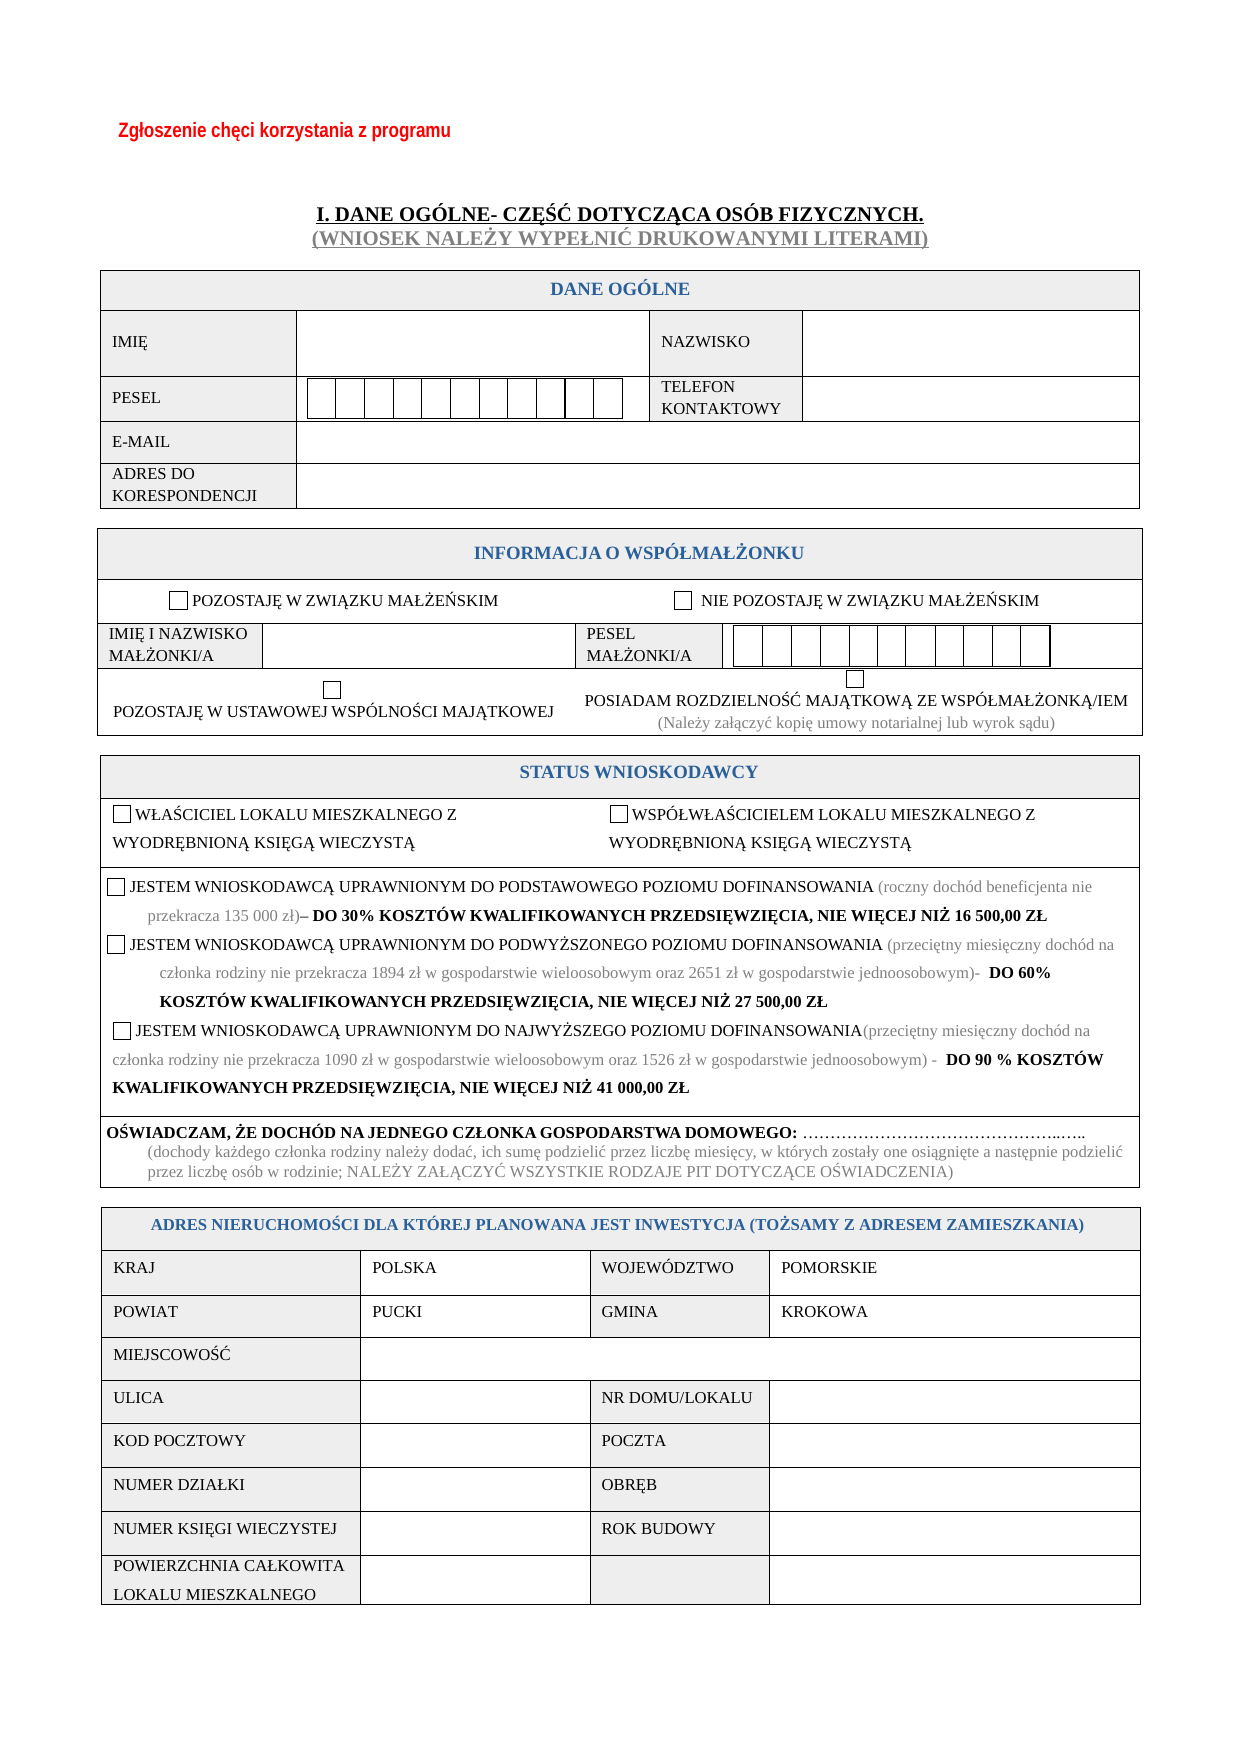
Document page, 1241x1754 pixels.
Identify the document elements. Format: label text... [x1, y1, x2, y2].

table_cell PESEL MAŁŻONKI/A [576, 624, 722, 668]
table_cell WŁAŚCICIEL LOKALU MIESZKALNEGO Z WYODRĘBNIONĄ KSIĘGĄ WIECZYSTĄ [101, 799, 597, 867]
table_cell [297, 377, 649, 421]
text I. DANE OGÓLNE- CZĘŚĆ DOTYCZĄCA OSÓB FIZYCZNYCH. [118, 202, 1122, 226]
table_header [365, 379, 393, 418]
table_cell POMORSKIE [770, 1251, 1140, 1294]
table_header [594, 379, 622, 418]
table_header [480, 379, 507, 418]
table_header [1021, 626, 1049, 666]
table_header STATUS WNIOSKODAWCY [101, 756, 1139, 798]
table_cell E-MAIL [101, 422, 296, 463]
table_cell [361, 1424, 590, 1467]
table_cell IMIĘ [101, 311, 296, 376]
subtitle Zgłoszenie chęci korzystania z programu [118, 118, 1122, 142]
table_header [451, 379, 479, 418]
table_cell [297, 464, 1139, 508]
table_cell PUCKI [361, 1296, 590, 1337]
table_cell [361, 1381, 590, 1422]
table_cell [297, 311, 649, 376]
table_cell NR DOMU/LOKALU [591, 1381, 769, 1422]
table_header [763, 626, 791, 666]
table_cell NUMER DZIAŁKI [102, 1468, 360, 1511]
table_header [394, 379, 421, 418]
table_header INFORMACJA O WSPÓŁMAŁŻONKU [98, 529, 1142, 579]
table_header DANE OGÓLNE [101, 271, 1139, 310]
table_header [792, 626, 820, 666]
table_header [906, 626, 935, 666]
table_cell KOD POCZTOWY [102, 1424, 360, 1467]
text (WNIOSEK NALEŻY WYPEŁNIĆ DRUKOWANYMI LITERAMI) [118, 226, 1122, 250]
table_cell OŚWIADCZAM, ŻE DOCHÓD NA JEDNEGO CZŁONKA GOSPODARSTWA DOMOWEGO: ………………………………………..….. (dochody każdego członka rodziny należy dodać, ich sumę podzielić przez liczbę miesięcy, w których zostały one osiągnięte a następnie podzielić przez liczbę osób w rodzinie; NALEŻY ZAŁĄCZYĆ WSZYSTKIE RODZAJE PIT DOTYCZĄCE OŚWIADCZENIA) [101, 1117, 1139, 1187]
table_cell [591, 1556, 769, 1604]
table_cell [297, 422, 1139, 463]
table_header [936, 626, 963, 666]
table_cell POWIAT [102, 1296, 360, 1337]
table_header [336, 379, 364, 418]
table_cell POZOSTAJĘ W USTAWOWEJ WSPÓLNOŚCI MAJĄTKOWEJ [98, 669, 570, 735]
table_cell [803, 377, 1139, 421]
table_cell [263, 624, 575, 668]
table_cell NIE POZOSTAJĘ W ZWIĄZKU MAŁŻEŃSKIM [570, 580, 1142, 623]
table_header [734, 626, 762, 666]
table_cell KROKOWA [770, 1296, 1140, 1337]
table_cell [770, 1381, 1140, 1422]
table_header ADRES NIERUCHOMOŚCI DLA KTÓREJ PLANOWANA JEST INWESTYCJA (TOŻSAMY Z ADRESEM ZAMIESZKANIA) [102, 1208, 1140, 1250]
table_header [422, 379, 450, 418]
table_cell [361, 1512, 590, 1555]
table_cell WOJEWÓDZTWO [591, 1251, 769, 1294]
table_cell [770, 1512, 1140, 1555]
table_cell ROK BUDOWY [591, 1512, 769, 1555]
table_cell POSIADAM ROZDZIELNOŚĆ MAJĄTKOWĄ ZE WSPÓŁMAŁŻONKĄ/IEM (Należy załączyć kopię umowy notarialnej lub wyrok sądu) [570, 669, 1142, 735]
table_cell POLSKA [361, 1251, 590, 1294]
table_cell WSPÓŁWŁAŚCICIELEM LOKALU MIESZKALNEGO Z WYODRĘBNIONĄ KSIĘGĄ WIECZYSTĄ [598, 799, 1139, 867]
table_cell [723, 624, 1142, 668]
table_cell POWIERZCHNIA CAŁKOWITA LOKALU MIESZKALNEGO [102, 1556, 360, 1604]
table_cell PESEL [101, 377, 296, 421]
table_cell ULICA [102, 1381, 360, 1422]
table_header [878, 626, 905, 666]
table_header [993, 626, 1020, 666]
table_cell [803, 311, 1139, 376]
table_cell [770, 1424, 1140, 1467]
table_header [566, 379, 593, 418]
table_cell GMINA [591, 1296, 769, 1337]
table_cell POCZTA [591, 1424, 769, 1467]
table_cell ADRES DO KORESPONDENCJI [101, 464, 296, 508]
table_cell JESTEM WNIOSKODAWCĄ UPRAWNIONYM DO PODSTAWOWEGO POZIOMU DOFINANSOWANIA (roczny dochód beneficjenta nie przekracza 135 000 zł)– DO 30% KOSZTÓW KWALIFIKOWANYCH PRZEDSIĘWZIĘCIA, NIE WIĘCEJ NIŻ 16 500,00 ZŁ JESTEM WNIOSKODAWCĄ UPRAWNIONYM DO PODWYŻSZONEGO POZIOMU DOFINANSOWANIA (przeciętny miesięczny dochód na członka rodziny nie przekracza 1894 zł w gospodarstwie wieloosobowym oraz 2651 zł w gospodarstwie jednoosobowym)- DO 60% KOSZTÓW KWALIFIKOWANYCH PRZEDSIĘWZIĘCIA, NIE WIĘCEJ NIŻ 27 500,00 ZŁ JESTEM WNIOSKODAWCĄ UPRAWNIONYM DO NAJWYŻSZEGO POZIOMU DOFINANSOWANIA(przeciętny miesięczny dochód na członka rodziny nie przekracza 1090 zł w gospodarstwie wieloosobowym oraz 1526 zł w gospodarstwie jednoosobowym) - DO 90 % KOSZTÓW KWALIFIKOWANYCH PRZEDSIĘWZIĘCIA, NIE WIĘCEJ NIŻ 41 000,00 ZŁ [101, 868, 1139, 1116]
table_header [964, 626, 992, 666]
table_header [537, 379, 564, 418]
table_cell IMIĘ I NAZWISKO MAŁŻONKI/A [98, 624, 262, 668]
table_cell OBRĘB [591, 1468, 769, 1511]
table_cell POZOSTAJĘ W ZWIĄZKU MAŁŻEŃSKIM [98, 580, 570, 623]
table_cell KRAJ [102, 1251, 360, 1294]
table_cell [361, 1338, 1140, 1380]
table_header [850, 626, 877, 666]
table_cell MIEJSCOWOŚĆ [102, 1338, 360, 1380]
table_cell NAZWISKO [650, 311, 802, 376]
table_cell [361, 1468, 590, 1511]
table_cell [770, 1556, 1140, 1604]
table_header [821, 626, 849, 666]
table_cell [361, 1556, 590, 1604]
table_cell [770, 1468, 1140, 1511]
table_cell TELEFON KONTAKTOWY [650, 377, 802, 421]
table_header [508, 379, 536, 418]
table_cell NUMER KSIĘGI WIECZYSTEJ [102, 1512, 360, 1555]
table_header [308, 379, 335, 418]
